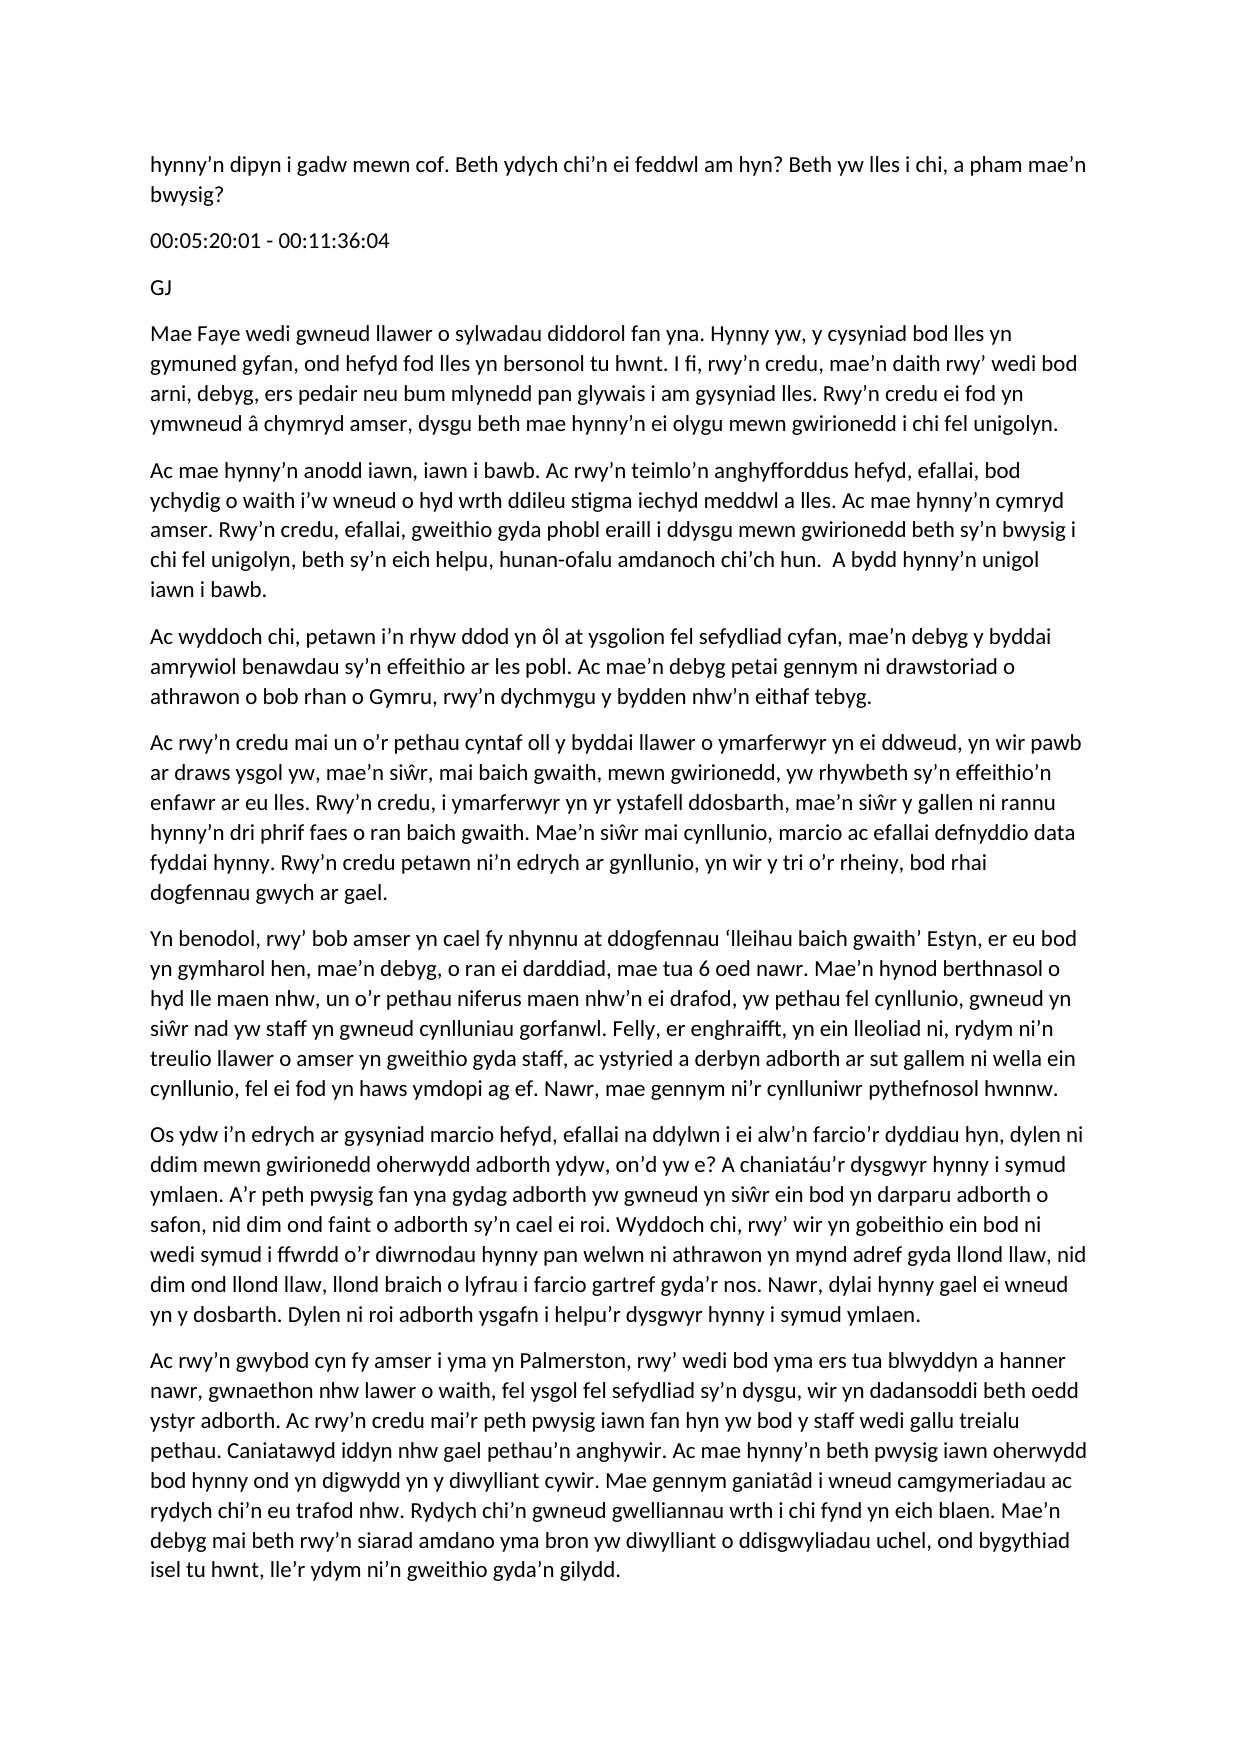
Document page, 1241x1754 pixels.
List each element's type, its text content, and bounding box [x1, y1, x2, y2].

text GJ [150, 273, 1090, 301]
text Mae Faye wedi gwneud llawer o sylwadau diddorol fan yna. Hynny yw, y cysyniad bod lles yn gymuned gyfan, ond hefyd fod lles yn bersonol tu hwnt. I fi, rwy’n credu, mae’n daith rwy’ wedi bod arni, debyg, ers pedair neu bum mlynedd pan glywais i am gysyniad lles. Rwy’n credu ei fod yn ymwneud â chymryd amser, dysgu beth mae hynny’n ei olygu mewn gwirionedd i chi fel unigolyn. [150, 319, 1090, 437]
text 00:05:20:01 - 00:11:36:04 [150, 226, 1090, 254]
text Ac mae hynny’n anodd iawn, iawn i bawb. Ac rwy’n teimlo’n anghyfforddus hefyd, efallai, bod ychydig o waith i’w wneud o hyd wrth ddileu stigma iechyd meddwl a lles. Ac mae hynny’n cymryd amser. Rwy’n credu, efallai, gweithio gyda phobl eraill i ddysgu mewn gwirionedd beth sy’n bwysig i chi fel unigolyn, beth sy’n eich helpu, hunan-ofalu amdanoch chi’ch hun. A bydd hynny’n unigol iawn i bawb. [150, 456, 1090, 603]
text Ac rwy’n gwybod cyn fy amser i yma yn Palmerston, rwy’ wedi bod yma ers tua blwyddyn a hanner nawr, gwnaethon nhw lawer o waith, fel ysgol fel sefydliad sy’n dysgu, wir yn dadansoddi beth oedd ystyr adborth. Ac rwy’n credu mai’r peth pwysig iawn fan hyn yw bod y staff wedi gallu treialu pethau. Caniatawyd iddyn nhw gael pethau’n anghywir. Ac mae hynny’n beth pwysig iawn oherwydd bod hynny ond yn digwydd yn y diwylliant cywir. Mae gennym ganiatâd i wneud camgymeriadau ac rydych chi’n eu trafod nhw. Rydych chi’n gwneud gwelliannau wrth i chi fynd yn eich blaen. Mae’n debyg mai beth rwy’n siarad amdano yma bron yw diwylliant o ddisgwyliadau uchel, ond bygythiad isel tu hwnt, lle’r ydym ni’n gweithio gyda’n gilydd. [150, 1346, 1090, 1584]
text Ac wyddoch chi, petawn i’n rhyw ddod yn ôl at ysgolion fel sefydliad cyfan, mae’n debyg y byddai amrywiol benawdau sy’n effeithio ar les pobl. Ac mae’n debyg petai gennym ni drawstoriad o athrawon o bob rhan o Gymru, rwy’n dychmygu y bydden nhw’n eithaf tebyg. [150, 622, 1090, 710]
text Yn benodol, rwy’ bob amser yn cael fy nhynnu at ddogfennau ‘lleihau baich gwaith’ Estyn, er eu bod yn gymharol hen, mae’n debyg, o ran ei darddiad, mae tua 6 oed nawr. Mae’n hynod berthnasol o hyd lle maen nhw, un o’r pethau niferus maen nhw’n ei drafod, yw pethau fel cynllunio, gwneud yn siŵr nad yw staff yn gwneud cynlluniau gorfanwl. Felly, er enghraifft, yn ein lleoliad ni, rydym ni’n treulio llawer o amser yn gweithio gyda staff, ac ystyried a derbyn adborth ar sut gallem ni wella ein cynllunio, fel ei fod yn haws ymdopi ag ef. Nawr, mae gennym ni’r cynlluniwr pythefnosol hwnnw. [150, 924, 1090, 1102]
text Ac rwy’n credu mai un o’r pethau cyntaf oll y byddai llawer o ymarferwyr yn ei ddweud, yn wir pawb ar draws ysgol yw, mae’n siŵr, mai baich gwaith, mewn gwirionedd, yw rhywbeth sy’n effeithio’n enfawr ar eu lles. Rwy’n credu, i ymarferwyr yn yr ystafell ddosbarth, mae’n siŵr y gallen ni rannu hynny’n dri phrif faes o ran baich gwaith. Mae’n siŵr mai cynllunio, marcio ac efallai defnyddio data fyddai hynny. Rwy’n credu petawn ni’n edrych ar gynllunio, yn wir y tri o’r rheiny, bod rhai dogfennau gwych ar gael. [150, 728, 1090, 906]
text hynny’n dipyn i gadw mewn cof. Beth ydych chi’n ei feddwl am hyn? Beth yw lles i chi, a pham mae’n bwysig? [150, 150, 1090, 208]
text Os ydw i’n edrych ar gysyniad marcio hefyd, efallai na ddylwn i ei alw’n farcio’r dyddiau hyn, dylen ni ddim mewn gwirionedd oherwydd adborth ydyw, on’d yw e? A chaniatáu’r dysgwyr hynny i symud ymlaen. A’r peth pwysig fan yna gydag adborth yw gwneud yn siŵr ein bod yn darparu adborth o safon, nid dim ond faint o adborth sy’n cael ei roi. Wyddoch chi, rwy’ wir yn gobeithio ein bod ni wedi symud i ffwrdd o’r diwrnodau hynny pan welwn ni athrawon yn mynd adref gyda llond llaw, nid dim ond llond llaw, llond braich o lyfrau i farcio gartref gyda’r nos. Nawr, dylai hynny gael ei wneud yn y dosbarth. Dylen ni roi adborth ysgafn i helpu’r dysgwyr hynny i symud ymlaen. [150, 1120, 1090, 1328]
